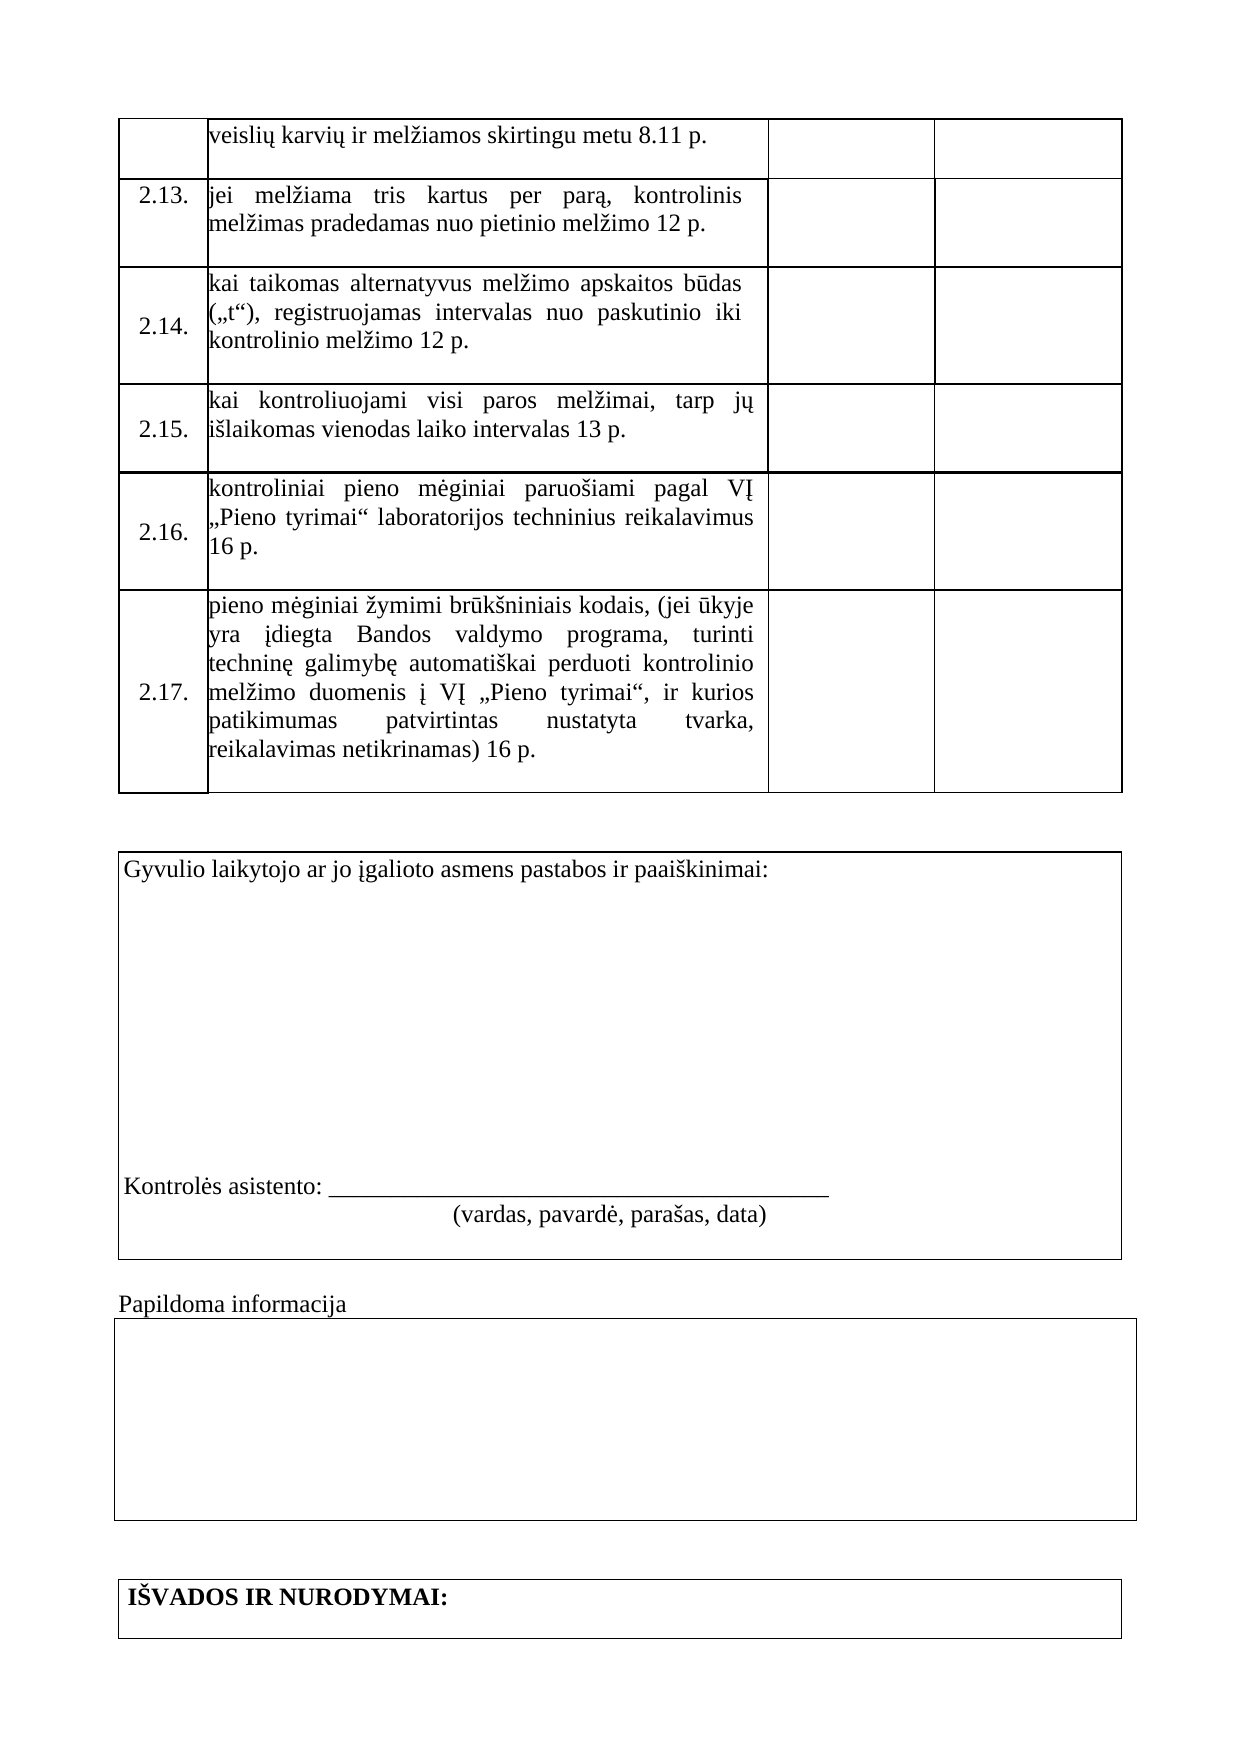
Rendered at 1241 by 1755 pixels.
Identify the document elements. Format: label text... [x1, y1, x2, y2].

text išvadOS IR NURODYMAI: [119, 1580, 1121, 1610]
table_cell [769, 474, 934, 588]
table_cell 2.14. [120, 268, 207, 383]
table_cell 2.13. [120, 180, 207, 266]
text Gyvulio laikytojo ar jo įgalioto asmens pastabos ir paaiškinimai: [119, 853, 1121, 883]
table_cell [769, 120, 934, 178]
table_cell 2.16. [120, 474, 207, 588]
table_cell [769, 268, 934, 383]
table_cell veislių karvių ir melžiamos skirtingu metu 8.11 p. [209, 120, 768, 178]
table_header [115, 1319, 1136, 1520]
table_cell kai kontroliuojami visi paros melžimai, tarp jų išlaikomas vienodas laiko intervalas 13 p. [209, 385, 767, 471]
table_cell pieno mėginiai žymimi brūkšniniais kodais, (jei ūkyje yra įdiegta Bandos valdymo programa, turinti techninę galimybę automatiškai perduoti kontrolinio melžimo duomenis į VĮ „Pieno tyrimai“, ir kurios patikimumas patvirtintas nustatyta tvarka, reikalavimas netikrinamas) 16 p. [209, 591, 768, 792]
table_cell [936, 268, 1121, 383]
table_cell [769, 179, 934, 266]
table_cell [935, 474, 1121, 588]
table_cell [769, 591, 934, 792]
table_cell kai taikomas alternatyvus melžimo apskaitos būdas („t“), registruojamas intervalas nuo paskutinio iki kontrolinio melžimo 12 p. [209, 268, 767, 383]
table_cell [936, 179, 1121, 266]
table_cell kontroliniai pieno mėginiai paruošiami pagal VĮ „Pieno tyrimai“ laboratorijos techninius reikalavimus 16 p. [209, 474, 768, 588]
table_cell [935, 385, 1121, 471]
table_cell [769, 385, 934, 471]
table_cell 2.17. [120, 591, 207, 792]
table_cell [120, 119, 207, 178]
text (vardas, pavardė, parašas, data) [119, 1196, 1121, 1228]
table_cell jei melžiama tris kartus per parą, kontrolinis melžimas pradedamas nuo pietinio melžimo 12 p. [209, 180, 767, 266]
table_cell [935, 591, 1121, 792]
text Papildoma informacija [118, 1289, 1122, 1318]
text Kontrolės asistento: ________________________________________ [119, 1168, 1121, 1196]
table_cell 2.15. [120, 385, 207, 471]
table_cell [935, 120, 1121, 178]
